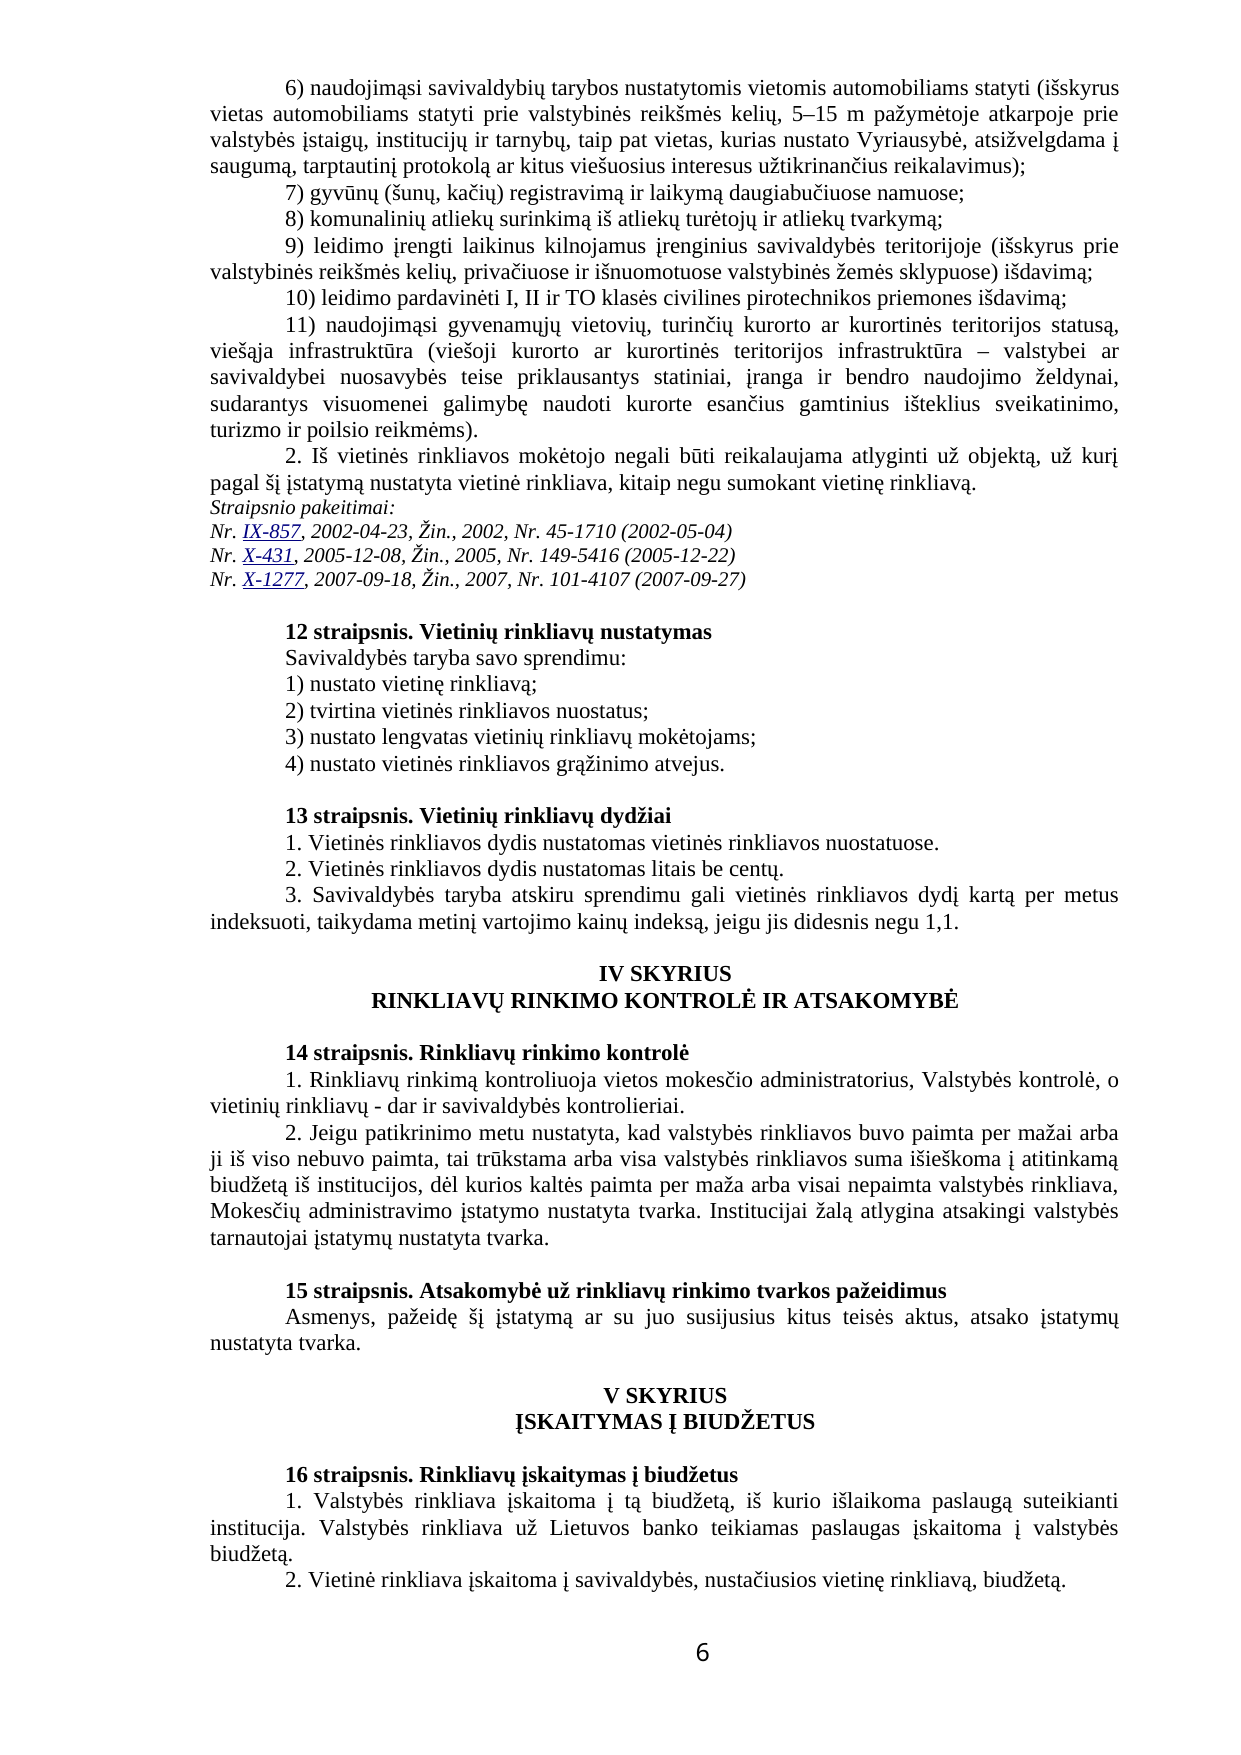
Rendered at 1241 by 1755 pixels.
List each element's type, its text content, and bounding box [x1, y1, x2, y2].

text 2. Iš vietinės rinkliavos mokėtojo negali būti reikalaujama atlyginti už objektą, už kurį pagal šį įstatymą nustatyta vietinė rinkliava, kitaip negu sumokant vietinę rinkliavą. [210, 442, 1120, 495]
text RINKLIAVŲ RINKIMO KONTROLĖ IR ATSAKOMYBĖ [210, 987, 1120, 1013]
text V SKYRIUS [210, 1382, 1120, 1408]
text 1. Vietinės rinkliavos dydis nustatomas vietinės rinkliavos nuostatuose. [210, 829, 1120, 855]
text 11) naudojimąsi gyvenamųjų vietovių, turinčių kurorto ar kurortinės teritorijos statusą, viešąja infrastruktūra (viešoji kurorto ar kurortinės teritorijos infrastruktūra – valstybei ar savivaldybei nuosavybės teise priklausantys statiniai, įranga ir bendro naudojimo želdynai, sudarantys visuomenei galimybę naudoti kurorte esančius gamtinius išteklius sveikatinimo, turizmo ir poilsio reikmėms). [210, 311, 1120, 442]
text Nr. X-1277, 2007-09-18, Žin., 2007, Nr. 101-4107 (2007-09-27) [210, 567, 1120, 591]
text 2) tvirtina vietinės rinkliavos nuostatus; [210, 697, 1120, 723]
text 3) nustato lengvatas vietinių rinkliavų mokėtojams; [210, 723, 1120, 749]
text ĮSKAITYMAS Į BIUDŽETUS [210, 1408, 1120, 1435]
text 7) gyvūnų (šunų, kačių) registravimą ir laikymą daugiabučiuose namuose; [210, 179, 1120, 205]
text 4) nustato vietinės rinkliavos grąžinimo atvejus. [210, 749, 1120, 776]
text 1. Valstybės rinkliava įskaitoma į tą biudžetą, iš kurio išlaikoma paslaugą suteikianti institucija. Valstybės rinkliava už Lietuvos banko teikiamas paslaugas įskaitoma į valstybės biudžetą. [210, 1487, 1120, 1567]
text 10) leidimo pardavinėti I, II ir TO klasės civilines pirotechnikos priemones išdavimą; [210, 284, 1116, 311]
text 13 straipsnis. Vietinių rinkliavų dydžiai [210, 802, 1120, 829]
text Asmenys, pažeidę šį įstatymą ar su juo susijusius kitus teisės aktus, atsako įstatymų nustatyta tvarka. [210, 1303, 1120, 1356]
text 9) leidimo įrengti laikinus kilnojamus įrenginius savivaldybės teritorijoje (išskyrus prie valstybinės reikšmės kelių, privačiuose ir išnuomotuose valstybinės žemės sklypuose) išdavimą; [210, 232, 1120, 284]
text 1) nustato vietinę rinkliavą; [210, 671, 1120, 697]
text 2. Vietinė rinkliava įskaitoma į savivaldybės, nustačiusios vietinę rinkliavą, biudžetą. [210, 1567, 1120, 1593]
text 15 straipsnis. Atsakomybė už rinkliavų rinkimo tvarkos pažeidimus [210, 1277, 1120, 1303]
text 2. Jeigu patikrinimo metu nustatyta, kad valstybės rinkliavos buvo paimta per mažai arba ji iš viso nebuvo paimta, tai trūkstama arba visa valstybės rinkliavos suma išieškoma į atitinkamą biudžetą iš institucijos, dėl kurios kaltės paimta per maža arba visai nepaimta valstybės rinkliava, Mokesčių administravimo įstatymo nustatyta tvarka. Institucijai žalą atlygina atsakingi valstybės tarnautojai įstatymų nustatyta tvarka. [210, 1118, 1120, 1250]
text 6) naudojimąsi savivaldybių tarybos nustatytomis vietomis automobiliams statyti (išskyrus vietas automobiliams statyti prie valstybinės reikšmės kelių, 5–15 m pažymėtoje atkarpoje prie valstybės įstaigų, institucijų ir tarnybų, taip pat vietas, kurias nustato Vyriausybė, atsižvelgdama į saugumą, tarptautinį protokolą ar kitus viešuosius interesus užtikrinančius reikalavimus); [210, 73, 1120, 179]
text 2. Vietinės rinkliavos dydis nustatomas litais be centų. [210, 855, 1120, 881]
text 1. Rinkliavų rinkimą kontroliuoja vietos mokesčio administratorius, Valstybės kontrolė, o vietinių rinkliavų - dar ir savivaldybės kontrolieriai. [210, 1066, 1120, 1118]
text Nr. X-431, 2005-12-08, Žin., 2005, Nr. 149-5416 (2005-12-22) [210, 543, 1120, 567]
text Nr. IX-857, 2002-04-23, Žin., 2002, Nr. 45-1710 (2002-05-04) [210, 519, 1120, 543]
text 8) komunalinių atliekų surinkimą iš atliekų turėtojų ir atliekų tvarkymą; [210, 205, 1120, 232]
text 12 straipsnis. Vietinių rinkliavų nustatymas [210, 618, 1120, 644]
text Savivaldybės taryba savo sprendimu: [210, 644, 1120, 671]
text 3. Savivaldybės taryba atskiru sprendimu gali vietinės rinkliavos dydį kartą per metus indeksuoti, taikydama metinį vartojimo kainų indeksą, jeigu jis didesnis negu 1,1. [210, 881, 1120, 934]
text 14 straipsnis. Rinkliavų rinkimo kontrolė [210, 1039, 1120, 1066]
text IV SKYRIUS [210, 960, 1120, 987]
text 16 straipsnis. Rinkliavų įskaitymas į biudžetus [210, 1461, 1120, 1487]
text Straipsnio pakeitimai: [210, 495, 1120, 519]
